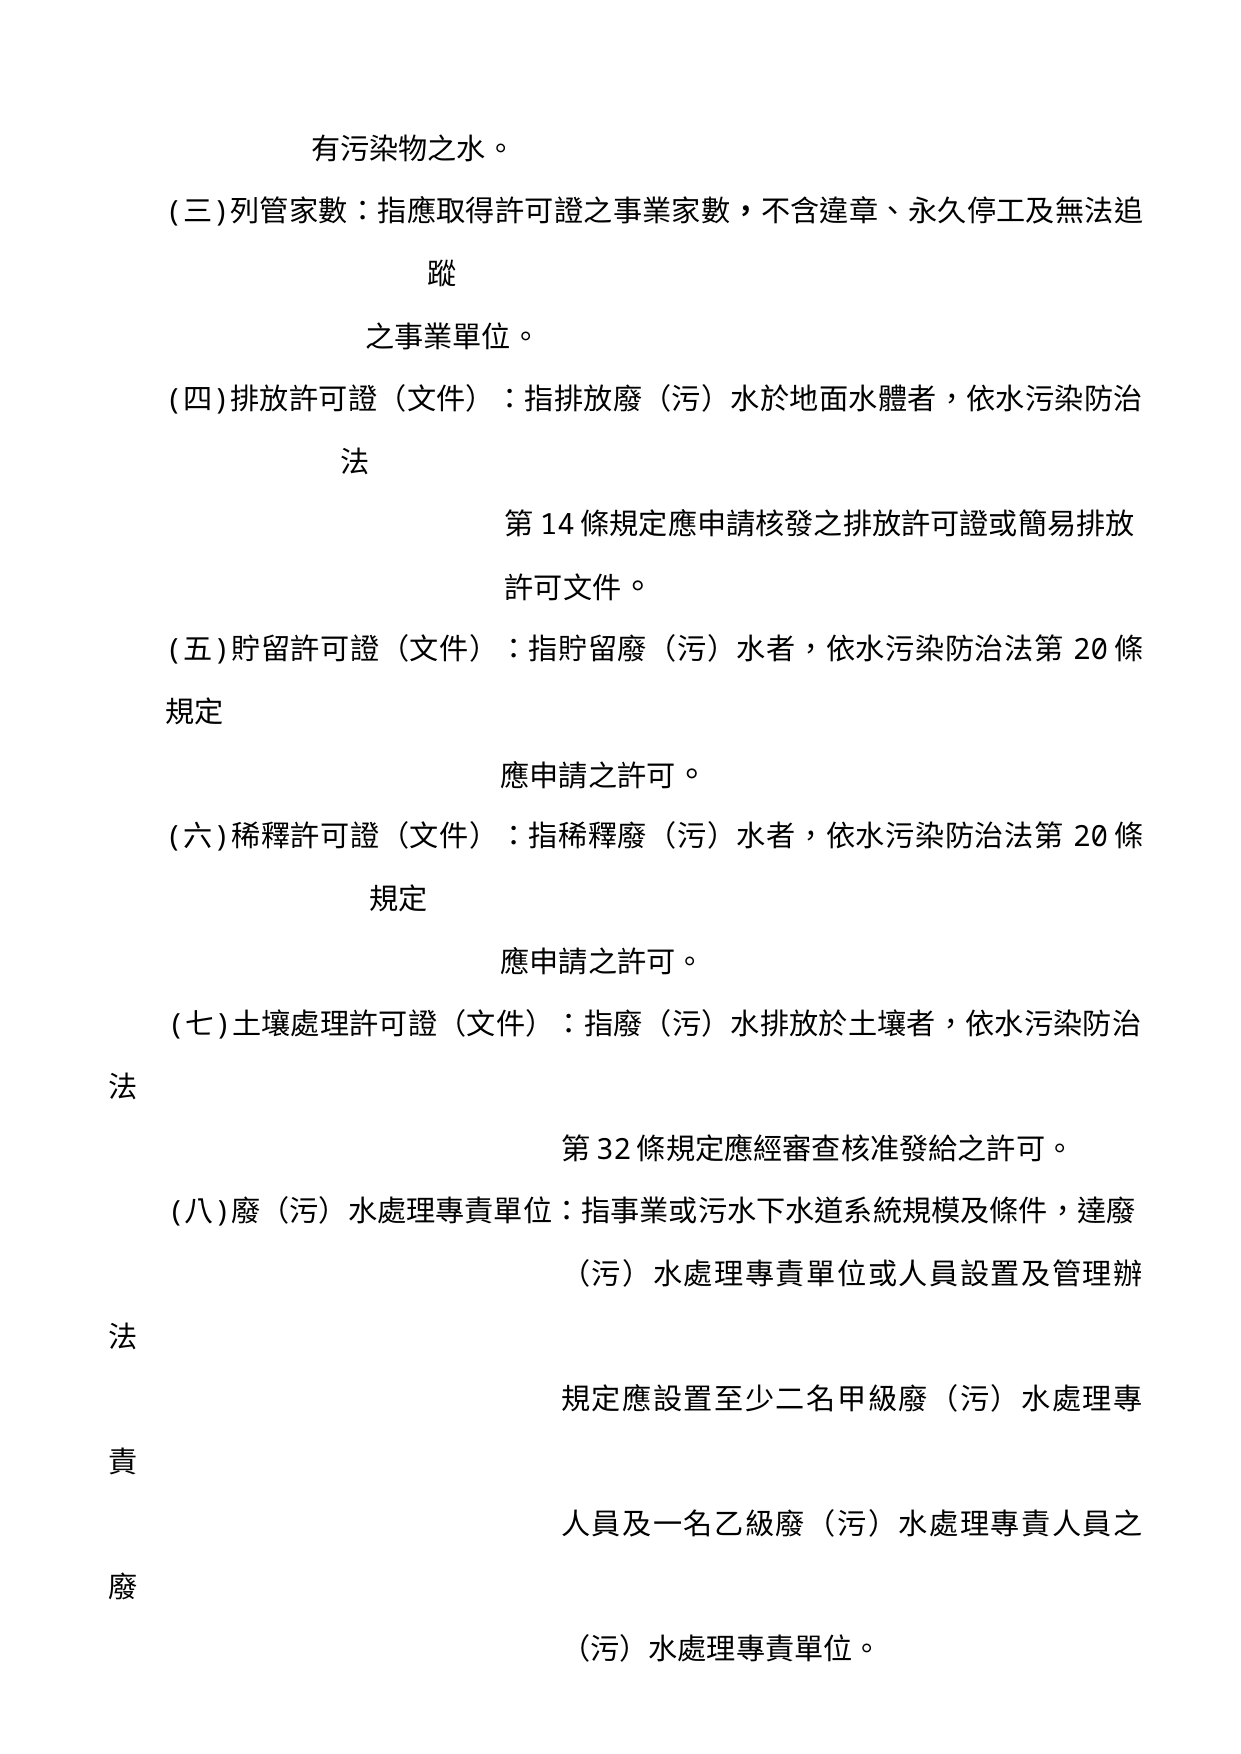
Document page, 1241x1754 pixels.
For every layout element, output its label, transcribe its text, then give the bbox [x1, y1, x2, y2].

table_header 有污染物之水。 (三)列管家數：指應取得許可證之事業家數，不含違章、永久停工及無法追蹤 之事業單位。 (四)排放許可證（文件）：指排放廢（污）水於地面水體者，依水污染防治法 第14條規定應申請核發之排放許可證或簡易排放 許可文件。 (五)貯留許可證（文件）：指貯留廢（污）水者，依水污染防治法第20條規定 應申請之許可。 (六)稀釋許可證（文件）：指稀釋廢（污）水者，依水污染防治法第20條規定 應申請之許可。 (七)土壤處理許可證（文件）：指廢（污）水排放於土壤者，依水污染防治法 第32條規定應經審查核准發給之許可。 (八)廢（污）水處理專責單位：指事業或污水下水道系統規模及條件，達廢 （污）水處理專責單位或人員設置及管理辦法 規定應設置至少二名甲級廢（污）水處理專責 人員及一名乙級廢（污）水處理專責人員之廢 （污）水處理專責單位。 [98, 105, 1155, 1668]
